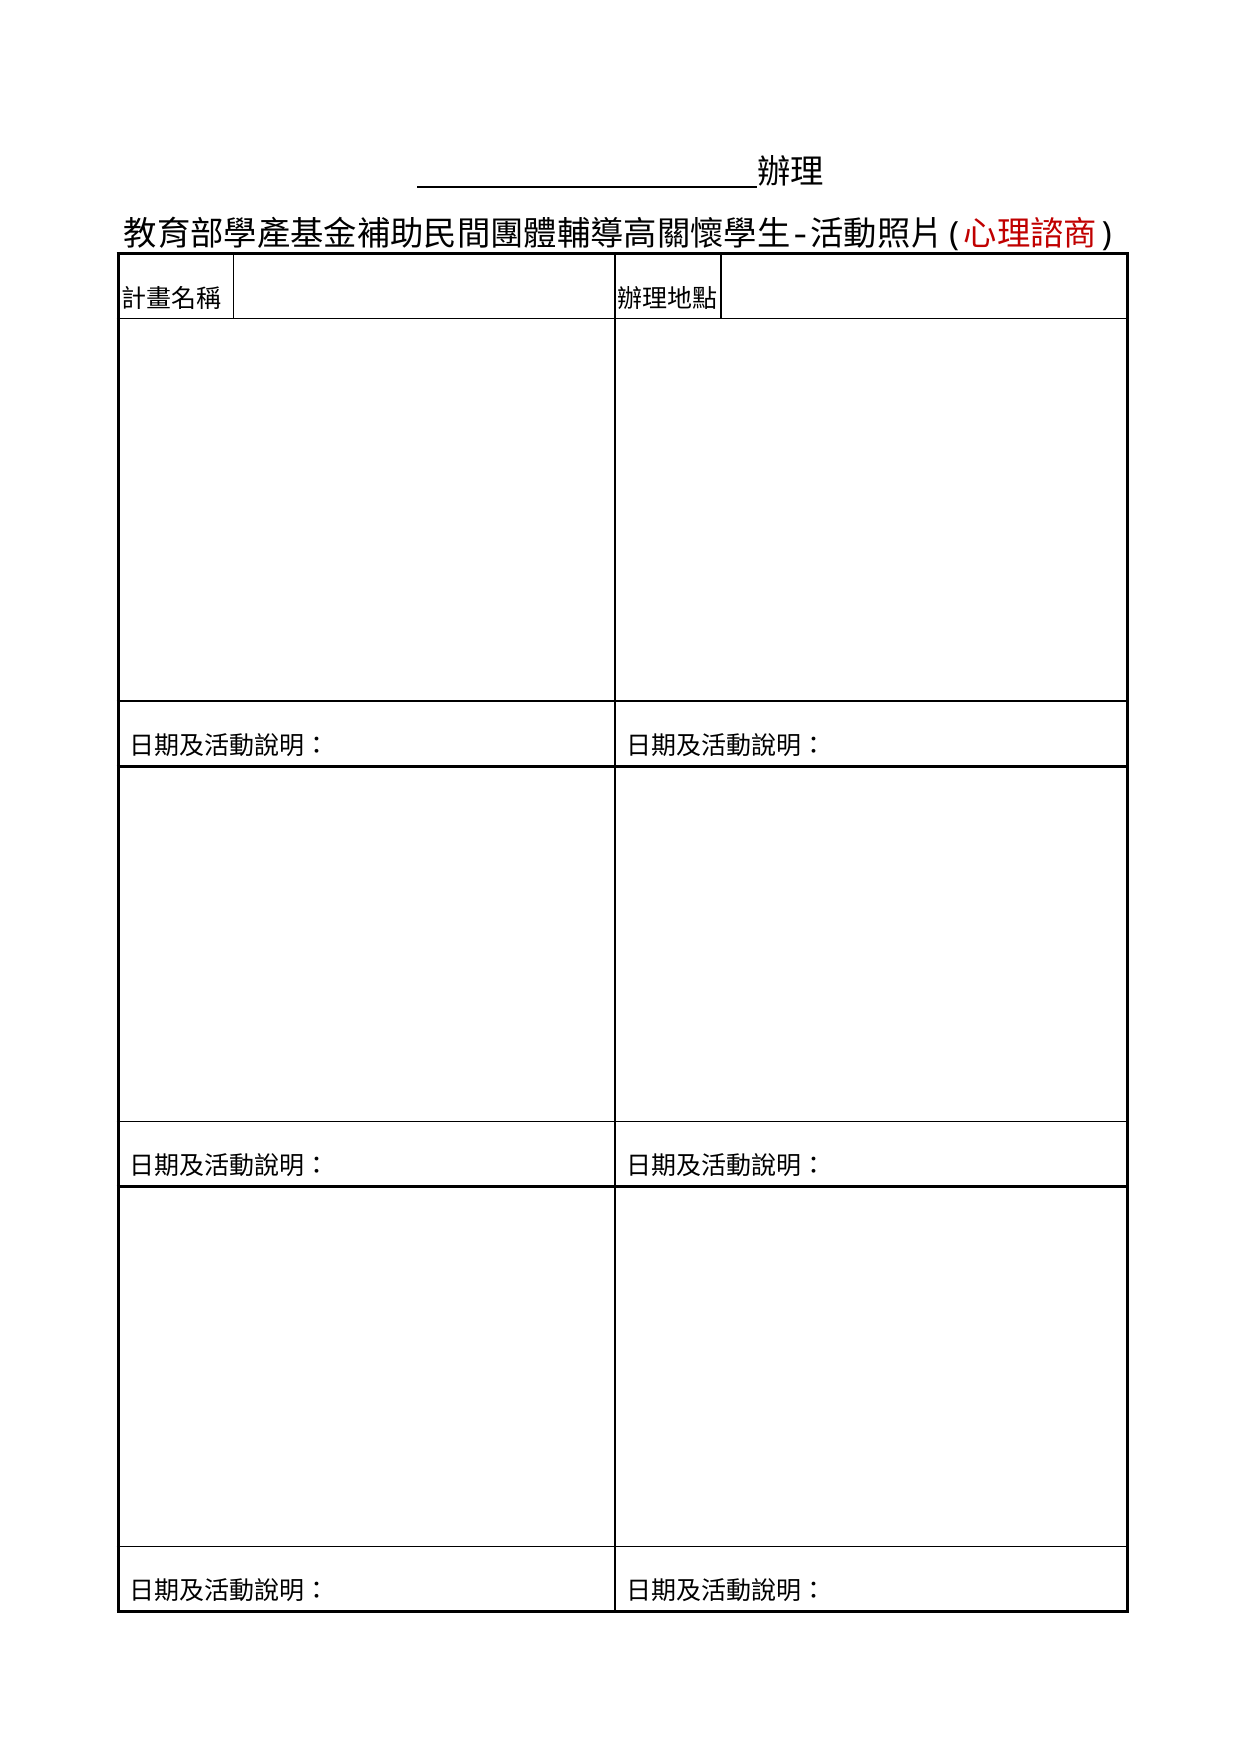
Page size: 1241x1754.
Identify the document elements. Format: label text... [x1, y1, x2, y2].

table_cell [120, 319, 614, 700]
table_header 計畫名稱 [120, 255, 233, 318]
table_cell 日期及活動說明： [120, 702, 614, 764]
table_cell 日期及活動說明： [616, 702, 1126, 764]
table_cell [616, 1188, 1126, 1546]
table_header [722, 255, 1126, 318]
table_header [234, 255, 614, 318]
table_cell [120, 768, 614, 1121]
table_cell 日期及活動說明： [120, 1547, 614, 1610]
table_cell [120, 1188, 614, 1546]
table_cell 日期及活動說明： [120, 1122, 614, 1185]
table_cell 日期及活動說明： [616, 1122, 1126, 1185]
table_cell [616, 319, 1126, 700]
table_cell [616, 768, 1126, 1121]
text 教育部學產基金補助民間團體輔導高關懷學生-活動照片(心理諮商) [118, 189, 1122, 252]
table_header 辦理地點 [616, 255, 720, 318]
table_cell 日期及活動說明： [616, 1547, 1126, 1610]
text 辦理 [118, 127, 1122, 189]
